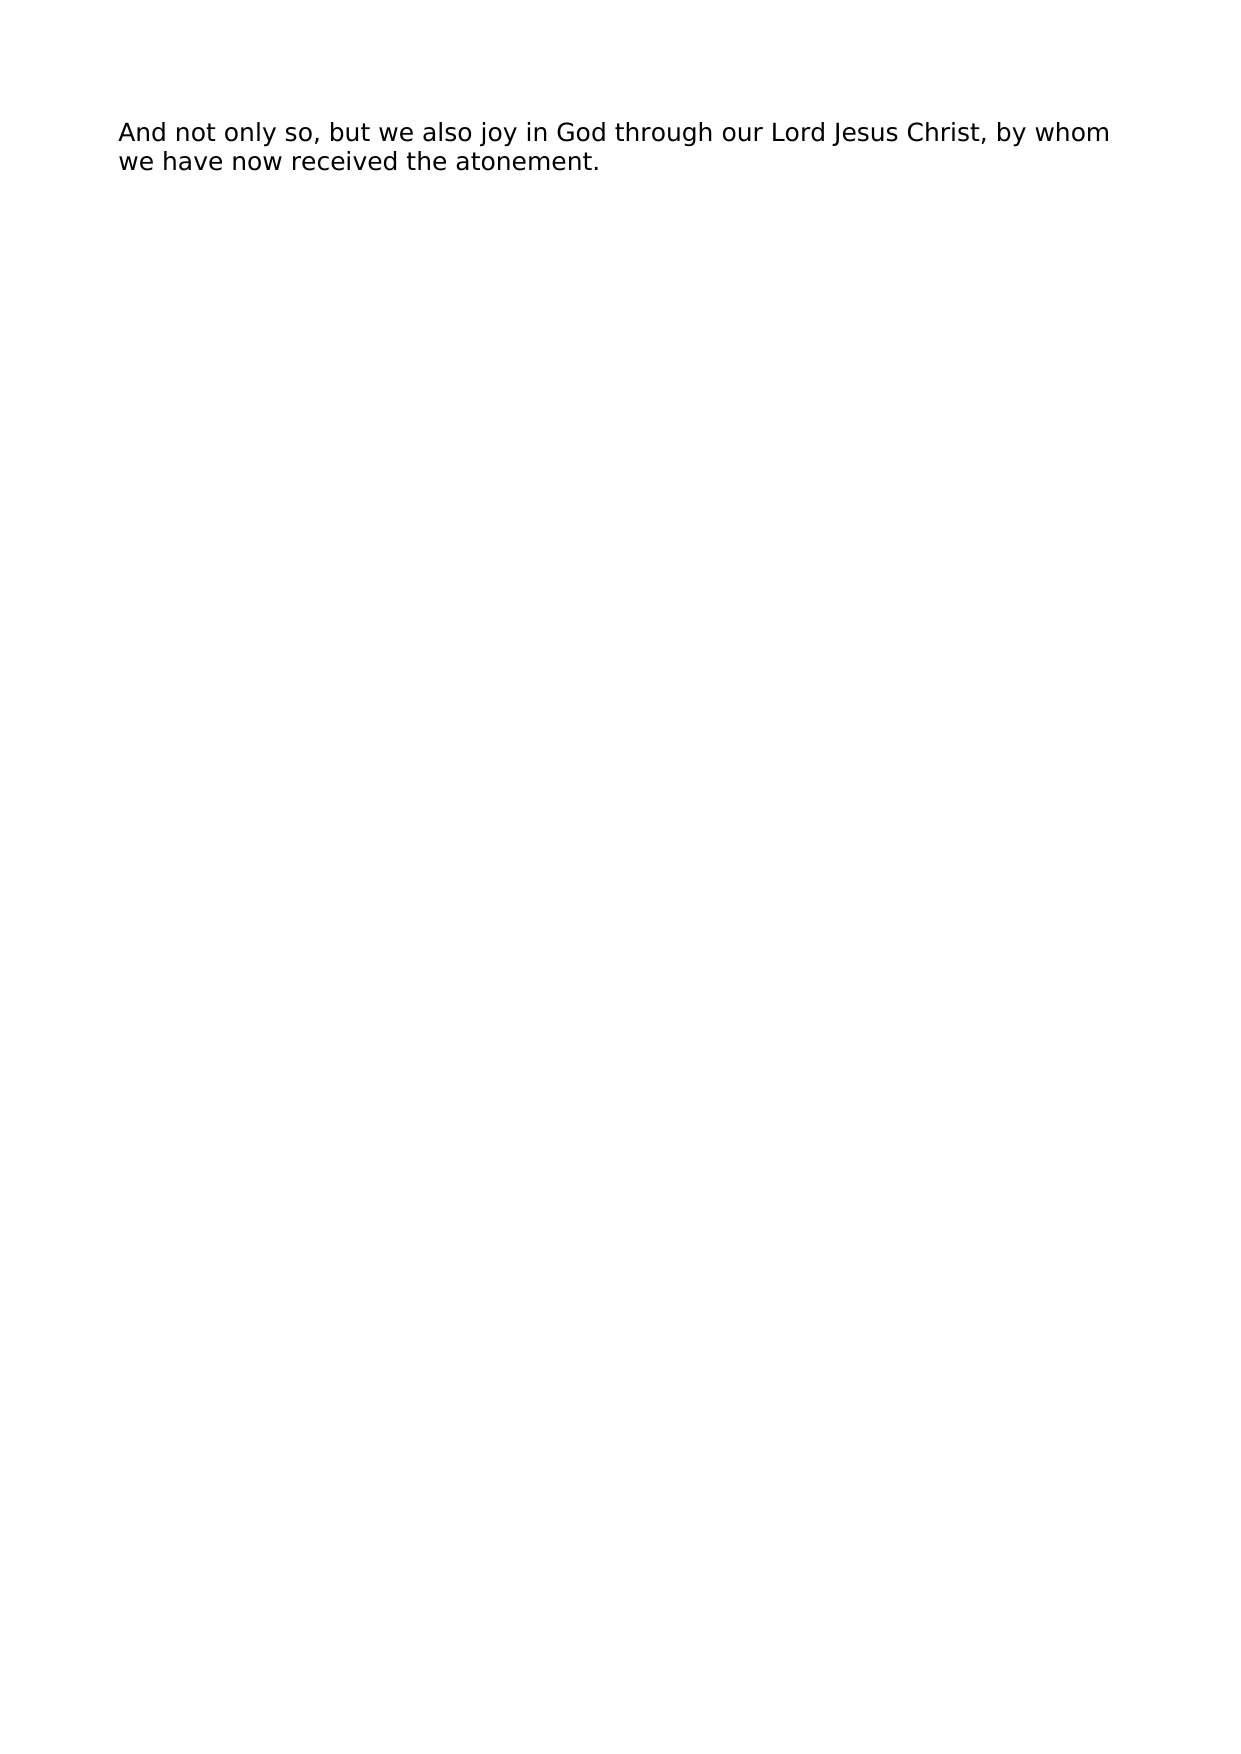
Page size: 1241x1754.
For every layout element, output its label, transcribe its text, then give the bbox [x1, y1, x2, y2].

text And not only so, but we also joy in God through our Lord Jesus Christ, by whom we have now received the atonement. [118, 118, 1122, 176]
